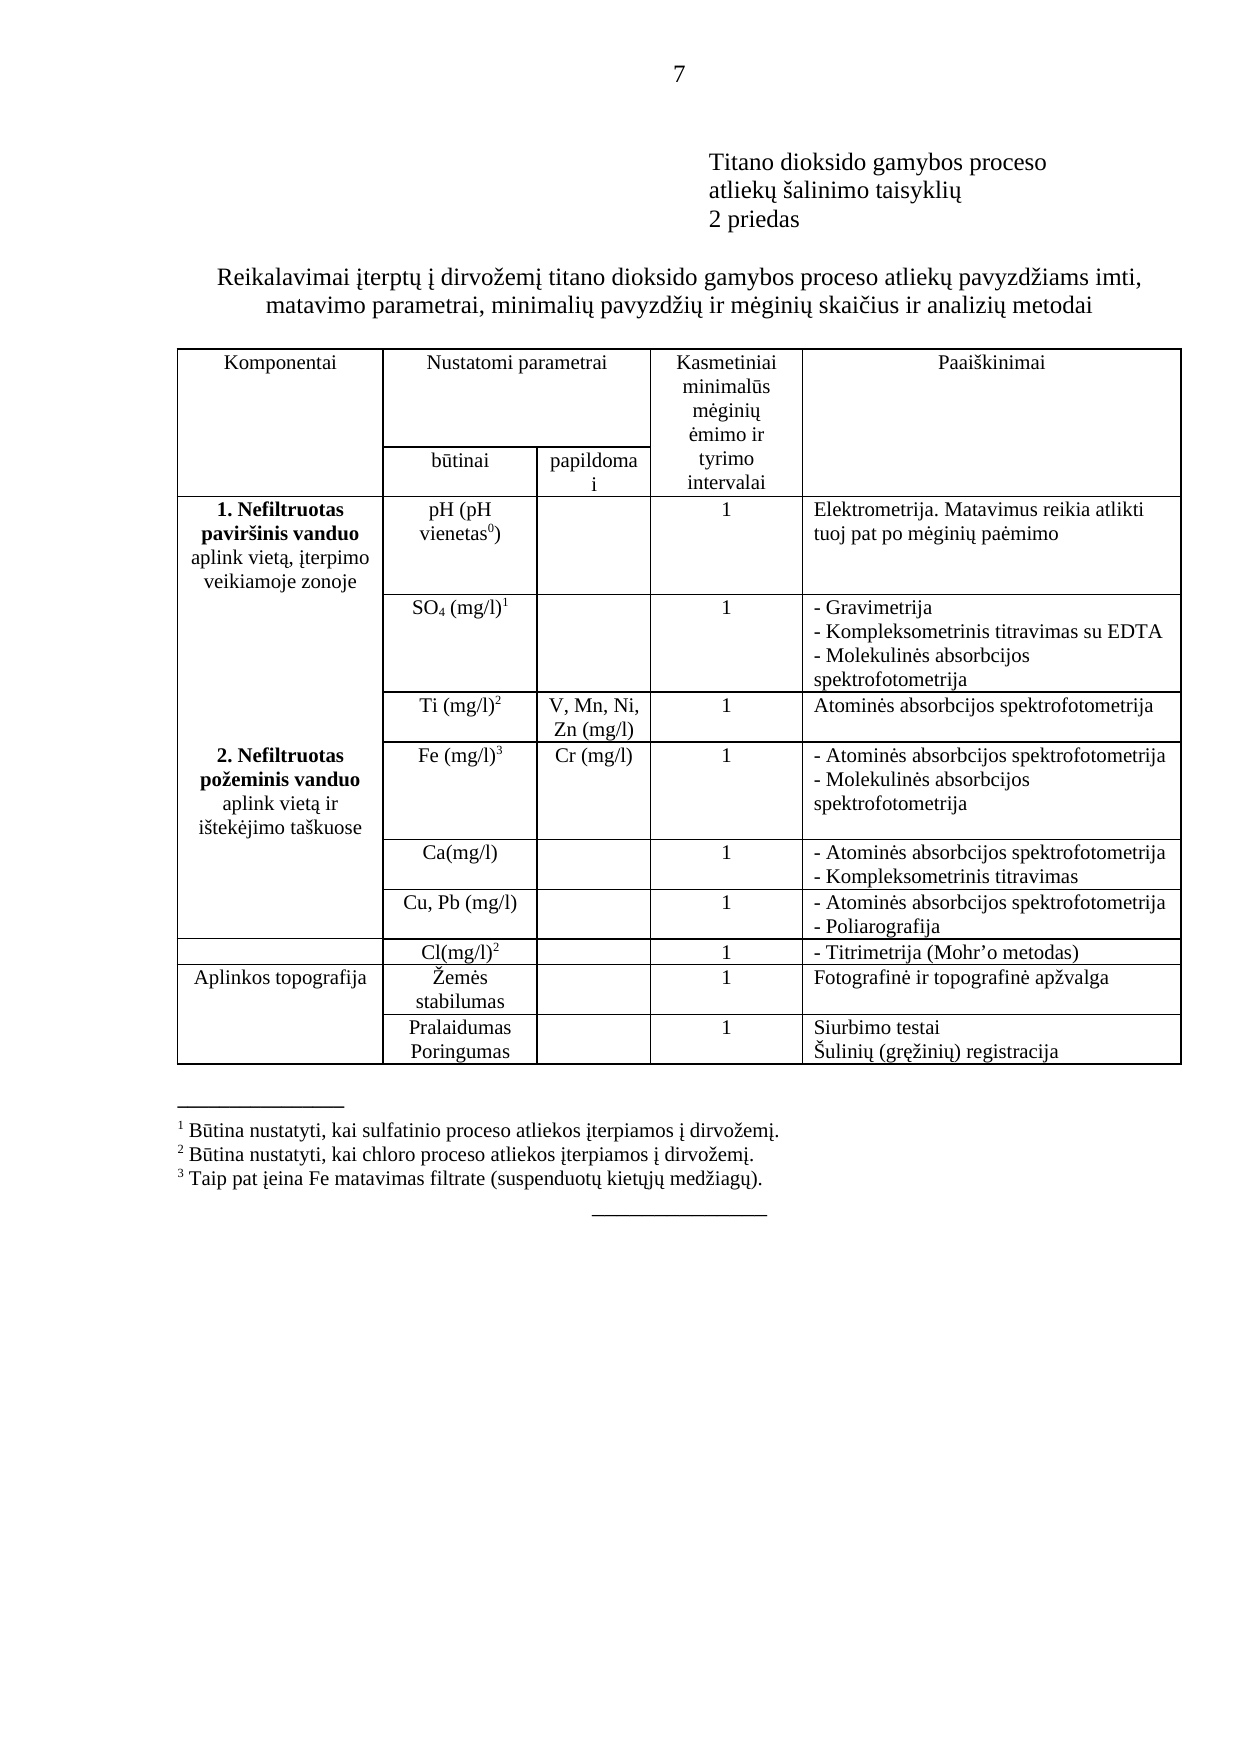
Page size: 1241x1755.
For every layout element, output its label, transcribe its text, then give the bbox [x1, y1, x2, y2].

table_cell - Gravimetrija - Kompleksometrinis titravimas su EDTA - Molekulinės absorbcijos spektrofotometrija [803, 595, 1180, 691]
table_cell [538, 965, 650, 1013]
table_cell [178, 1014, 382, 1063]
table_cell 1 [651, 965, 802, 1013]
text 3 Taip pat įeina Fe matavimas filtrate (suspenduotų kietųjų medžiagų). [177, 1166, 1181, 1190]
table_header Nustatomi parametrai [384, 350, 650, 446]
table_cell Fotografinė ir topografinė apžvalga [803, 965, 1180, 1013]
table_header Kasmetiniai minimalūs mėginių ėmimo ir tyrimo intervalai [651, 350, 802, 496]
table_cell V, Mn, Ni, Zn (mg/l) [538, 693, 650, 741]
table_cell [538, 890, 650, 938]
table_cell - Titrimetrija (Mohr’o metodas) [803, 940, 1180, 964]
table_cell 1. Nefiltruotas paviršinis vanduo aplink vietą, įterpimo veikiamoje zonoje [178, 497, 382, 593]
table_cell Atominės absorbcijos spektrofotometrija [803, 693, 1180, 741]
text 2 priedas [177, 204, 1181, 233]
table_cell 1 [651, 693, 802, 741]
text Titano dioksido gamybos proceso [177, 147, 1181, 176]
table_cell 1 [651, 743, 802, 839]
table_cell Cl(mg/l)2 [384, 940, 536, 964]
table_cell - Atominės absorbcijos spektrofotometrija - Kompleksometrinis titravimas [803, 840, 1180, 888]
text 1 Būtina nustatyti, kai sulfatinio proceso atliekos įterpiamos į dirvožemį. [177, 1117, 1181, 1142]
text ______________ [177, 1190, 1181, 1218]
table_cell 1 [651, 595, 802, 691]
table_cell Pralaidumas Poringumas [384, 1015, 536, 1063]
table_cell [178, 839, 382, 888]
table_cell 1 [651, 1015, 802, 1063]
table_cell 1 [651, 840, 802, 888]
table_cell pH (pH vienetas0) [384, 497, 536, 593]
table_cell Ca(mg/l) [384, 840, 536, 888]
table_cell [178, 889, 382, 938]
table_cell - Atominės absorbcijos spektrofotometrija - Molekulinės absorbcijos spektrofotometrija [803, 743, 1180, 839]
table_header Komponentai [178, 350, 382, 496]
table_cell [178, 594, 382, 691]
table_cell Aplinkos topografija [178, 965, 382, 1013]
table_cell Cu, Pb (mg/l) [384, 890, 536, 938]
table_cell Cr (mg/l) [538, 743, 650, 839]
table_cell [538, 1015, 650, 1063]
table_cell 1 [651, 890, 802, 938]
table_cell [538, 595, 650, 691]
table_header Paaiškinimai [803, 350, 1180, 496]
table_cell 1 [651, 497, 802, 593]
table_cell [538, 497, 650, 593]
table_cell SO4 (mg/l)1 [384, 595, 536, 691]
text 2 Būtina nustatyti, kai chloro proceso atliekos įterpiamos į dirvožemį. [177, 1142, 1181, 1166]
table_cell [178, 939, 382, 964]
table_cell Žemės stabilumas [384, 965, 536, 1013]
table_cell Fe (mg/l)3 [384, 743, 536, 839]
table_cell [178, 691, 382, 741]
table_cell 2. Nefiltruotas požeminis vanduo aplink vietą ir ištekėjimo taškuose [178, 741, 382, 839]
table_cell Ti (mg/l)2 [384, 693, 536, 741]
table_cell Elektrometrija. Matavimus reikia atlikti tuoj pat po mėginių paėmimo [803, 497, 1180, 593]
table_cell 1 [651, 940, 802, 964]
text –––––––––––––––– [177, 1093, 1181, 1117]
text Reikalavimai įterptų į dirvožemį titano dioksido gamybos proceso atliekų pavyzdžiams imti, matavimo parametrai, minimalių pavyzdžių ir mėginių skaičius ir analizių metodai [177, 262, 1181, 319]
table_cell būtinai [384, 448, 536, 496]
table_cell - Atominės absorbcijos spektrofotometrija - Poliarografija [803, 890, 1180, 938]
text atliekų šalinimo taisyklių [177, 176, 1181, 204]
table_cell [538, 940, 650, 964]
table_cell Siurbimo testai Šulinių (gręžinių) registracija [803, 1015, 1180, 1063]
table_cell papildomai [538, 448, 650, 496]
table_cell [538, 840, 650, 888]
